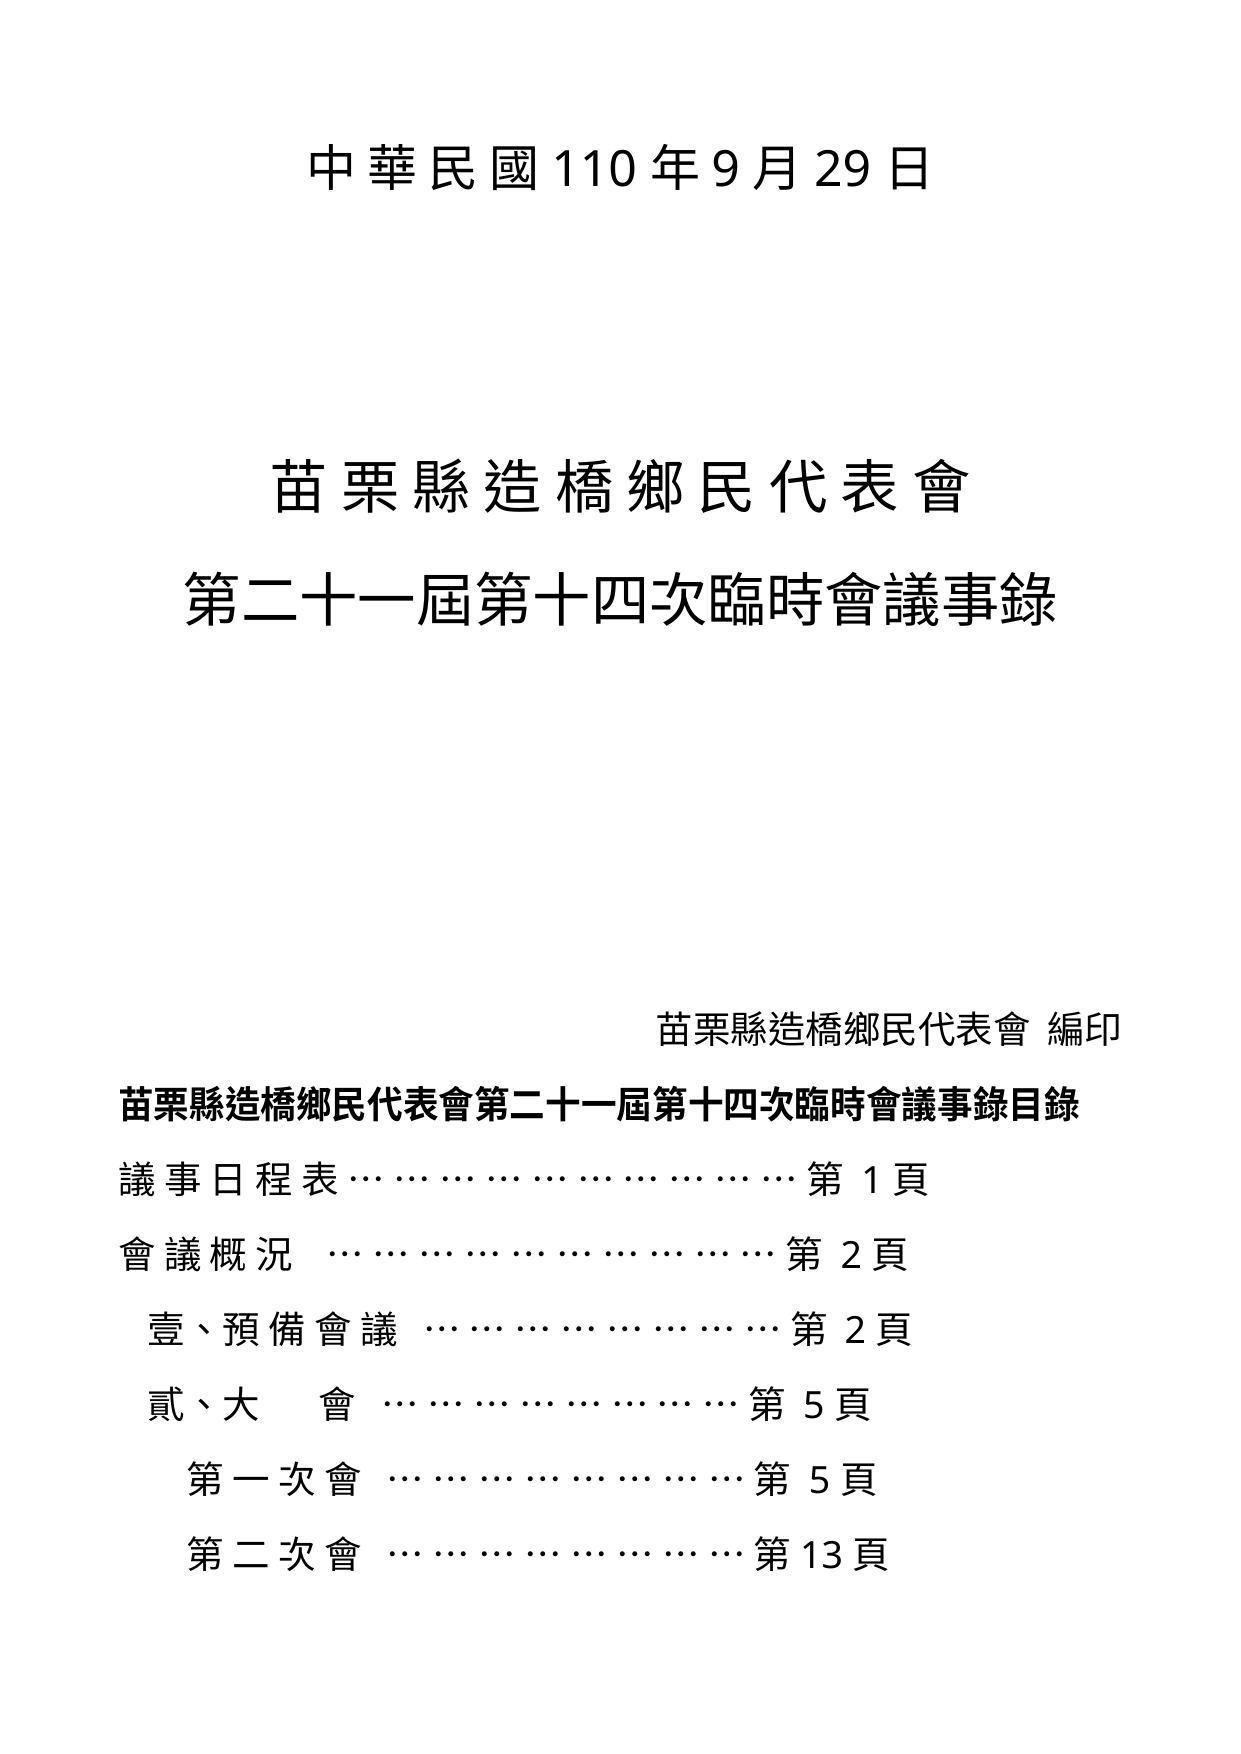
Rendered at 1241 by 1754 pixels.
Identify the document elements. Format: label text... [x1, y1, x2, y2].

text 第 二 次 會 … … … … … … … … 第 13 頁 [118, 1514, 1131, 1589]
text 會 議 概 況 … … … … … … … … … … 第 2 頁 [118, 1214, 1131, 1289]
text 壹、預 備 會 議 … … … … … … … … 第 2 頁 [118, 1289, 1131, 1364]
text 第 一 次 會 … … … … … … … … 第 5 頁 [118, 1439, 1131, 1514]
text 苗 栗 縣 造 橋 鄉 民 代 表 會 [118, 427, 1122, 539]
text 苗栗縣造橋鄉民代表會第二十一屆第十四次臨時會議事錄目錄 [118, 1064, 1131, 1139]
text 議 事 日 程 表 … … … … … … … … … … 第 1 頁 [118, 1139, 1131, 1214]
text 中 華 民 國 110 年 9 月 29 日 [118, 127, 1122, 202]
text 貳、大 會 … … … … … … … … 第 5 頁 [118, 1364, 1131, 1439]
text 苗栗縣造橋鄉民代表會 編印 [118, 989, 1122, 1064]
text 第二十一屆第十四次臨時會議事錄 [118, 539, 1122, 652]
